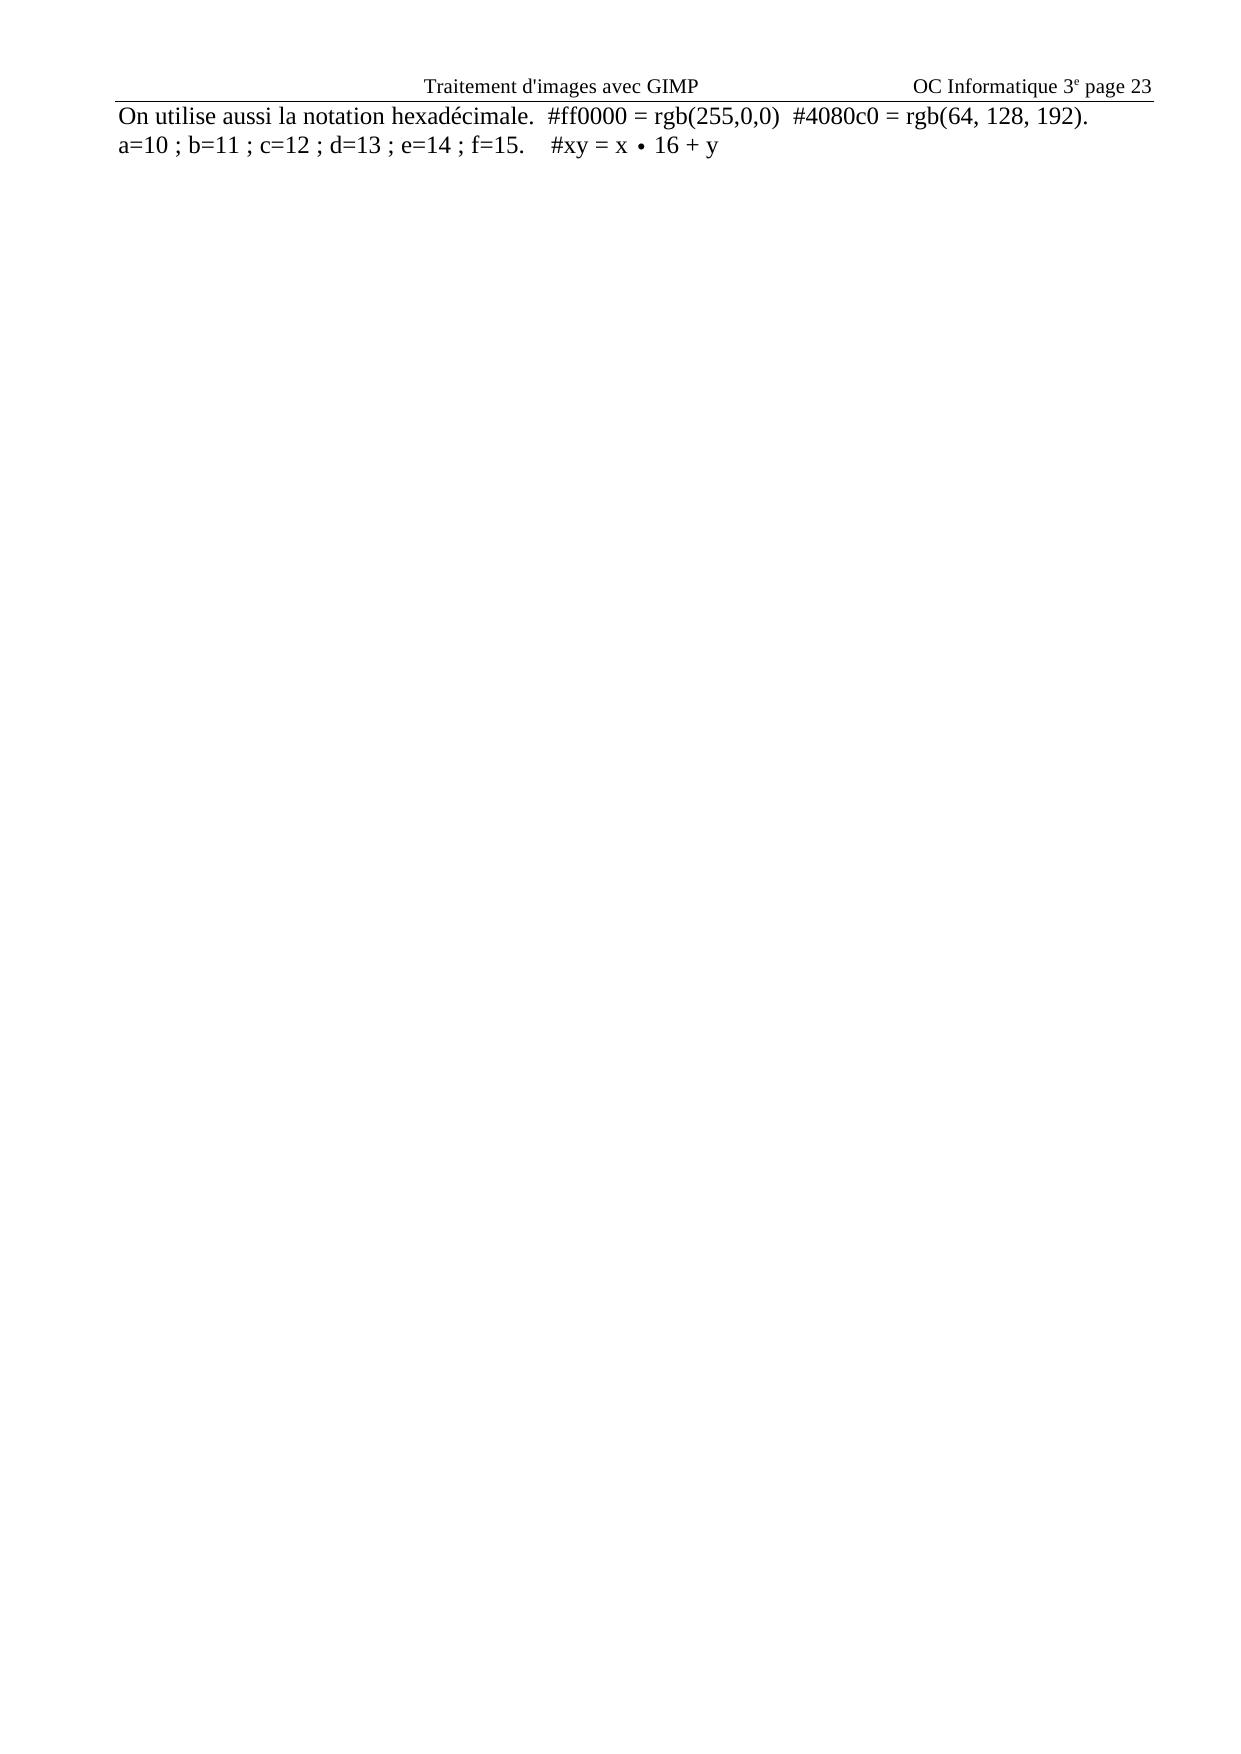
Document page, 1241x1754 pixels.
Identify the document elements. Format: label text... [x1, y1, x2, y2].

text a=10 ; b=11 ; c=12 ; d=13 ; e=14 ; f=15. #xy = x ∙ 16 + y [118, 130, 1152, 159]
text On utilise aussi la notation hexadécimale. #ff0000 = rgb(255,0,0) #4080c0 = rgb(64, 128, 192). [118, 102, 1152, 130]
